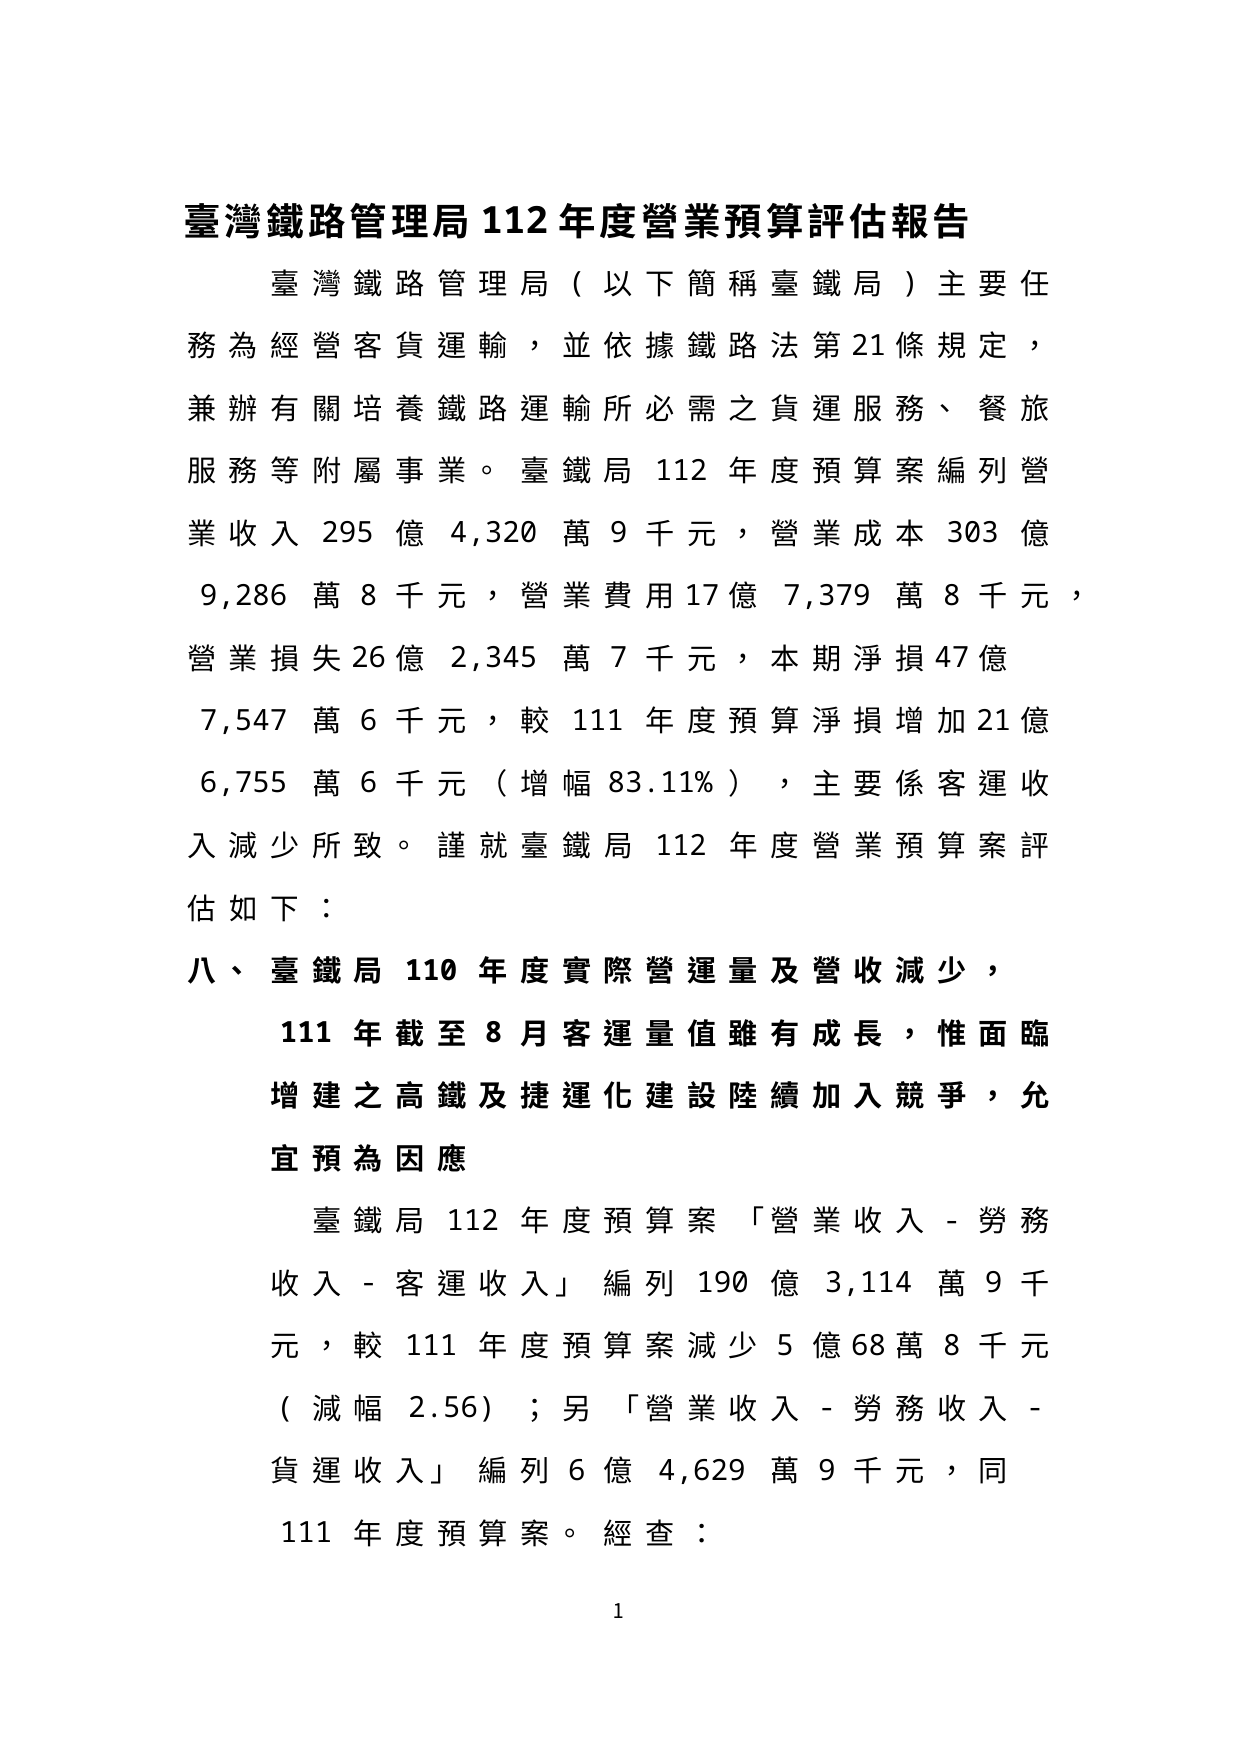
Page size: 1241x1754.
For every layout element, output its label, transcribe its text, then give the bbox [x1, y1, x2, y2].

text 臺鐵局112年度預算案「營業收入-勞務收入-客運收入」編列190億3,114萬9千元，較111年度預算案減少5億68萬8千元(減幅2.56)；另「營業收入-勞務收入-貨運收入」編列6億4,629萬9千元，同111年度預算案。經查： [240, 1177, 1056, 1552]
text 八、臺鐵局110年度實際營運量及營收減少，111年截至8月客運量值雖有成長，惟面臨增建之高鐵及捷運化建設陸續加入競爭，允宜預為因應 [181, 927, 1056, 1177]
text 臺灣鐵路管理局112年度營業預算評估報告 [181, 177, 1056, 240]
text 臺灣鐵路管理局(以下簡稱臺鐵局)主要任務為經營客貨運輸，並依據鐵路法第21條規定，兼辦有關培養鐵路運輸所必需之貨運服務、餐旅服務等附屬事業。臺鐵局112年度預算案編列營業收入295億4,320萬9千元，營業成本303億9,286萬8千元，營業費用17億7,379萬8千元，營業損失26億2,345萬7千元，本期淨損47億7,547萬6千元，較111年度預算淨損增加21億6,755萬6千元（增幅83.11%），主要係客運收入減少所致。謹就臺鐵局112年度營業預算案評估如下： [181, 240, 1056, 927]
